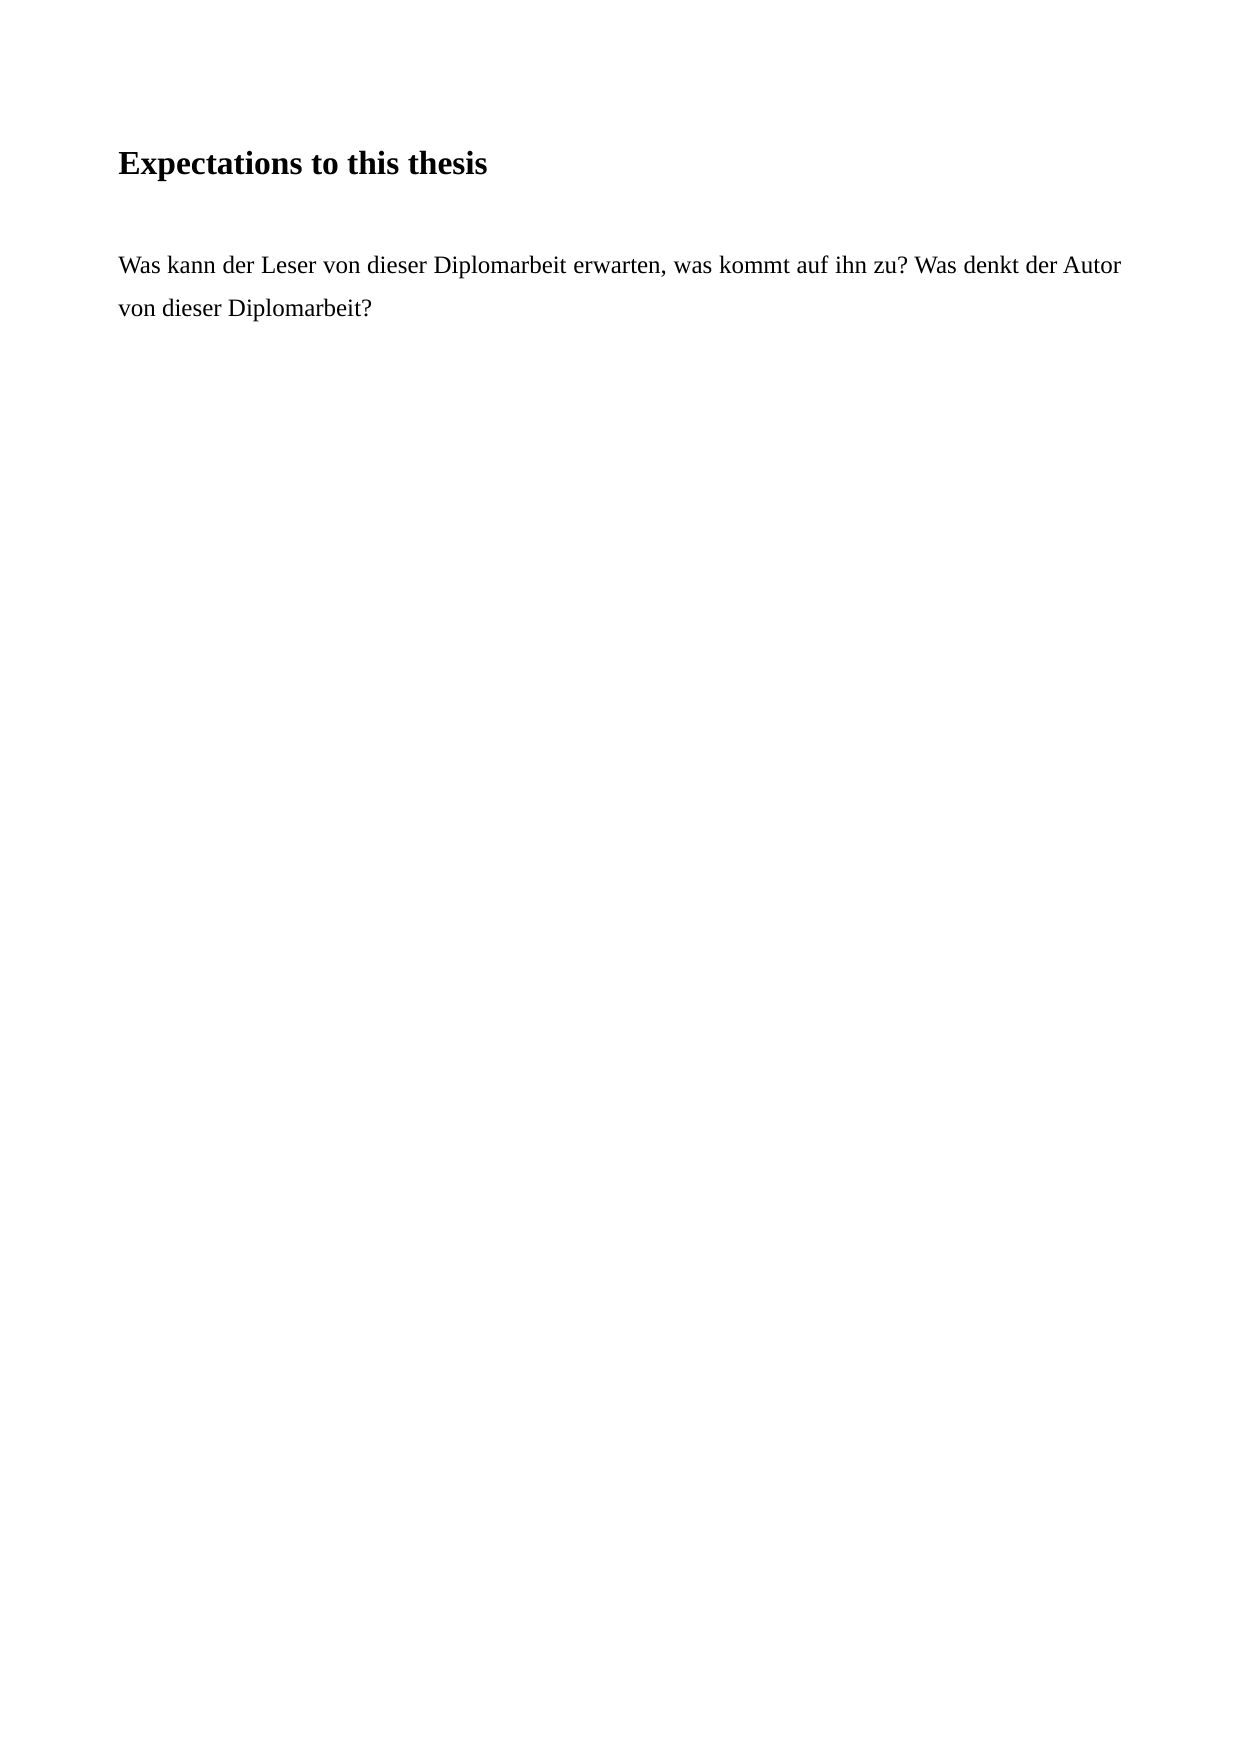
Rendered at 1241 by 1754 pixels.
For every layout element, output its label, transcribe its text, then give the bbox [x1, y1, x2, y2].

subtitle Expectations to this thesis [118, 143, 1122, 182]
text Was kann der Leser von dieser Diplomarbeit erwarten, was kommt auf ihn zu? Was denkt der Autor von dieser Diplomarbeit? [118, 250, 1122, 322]
